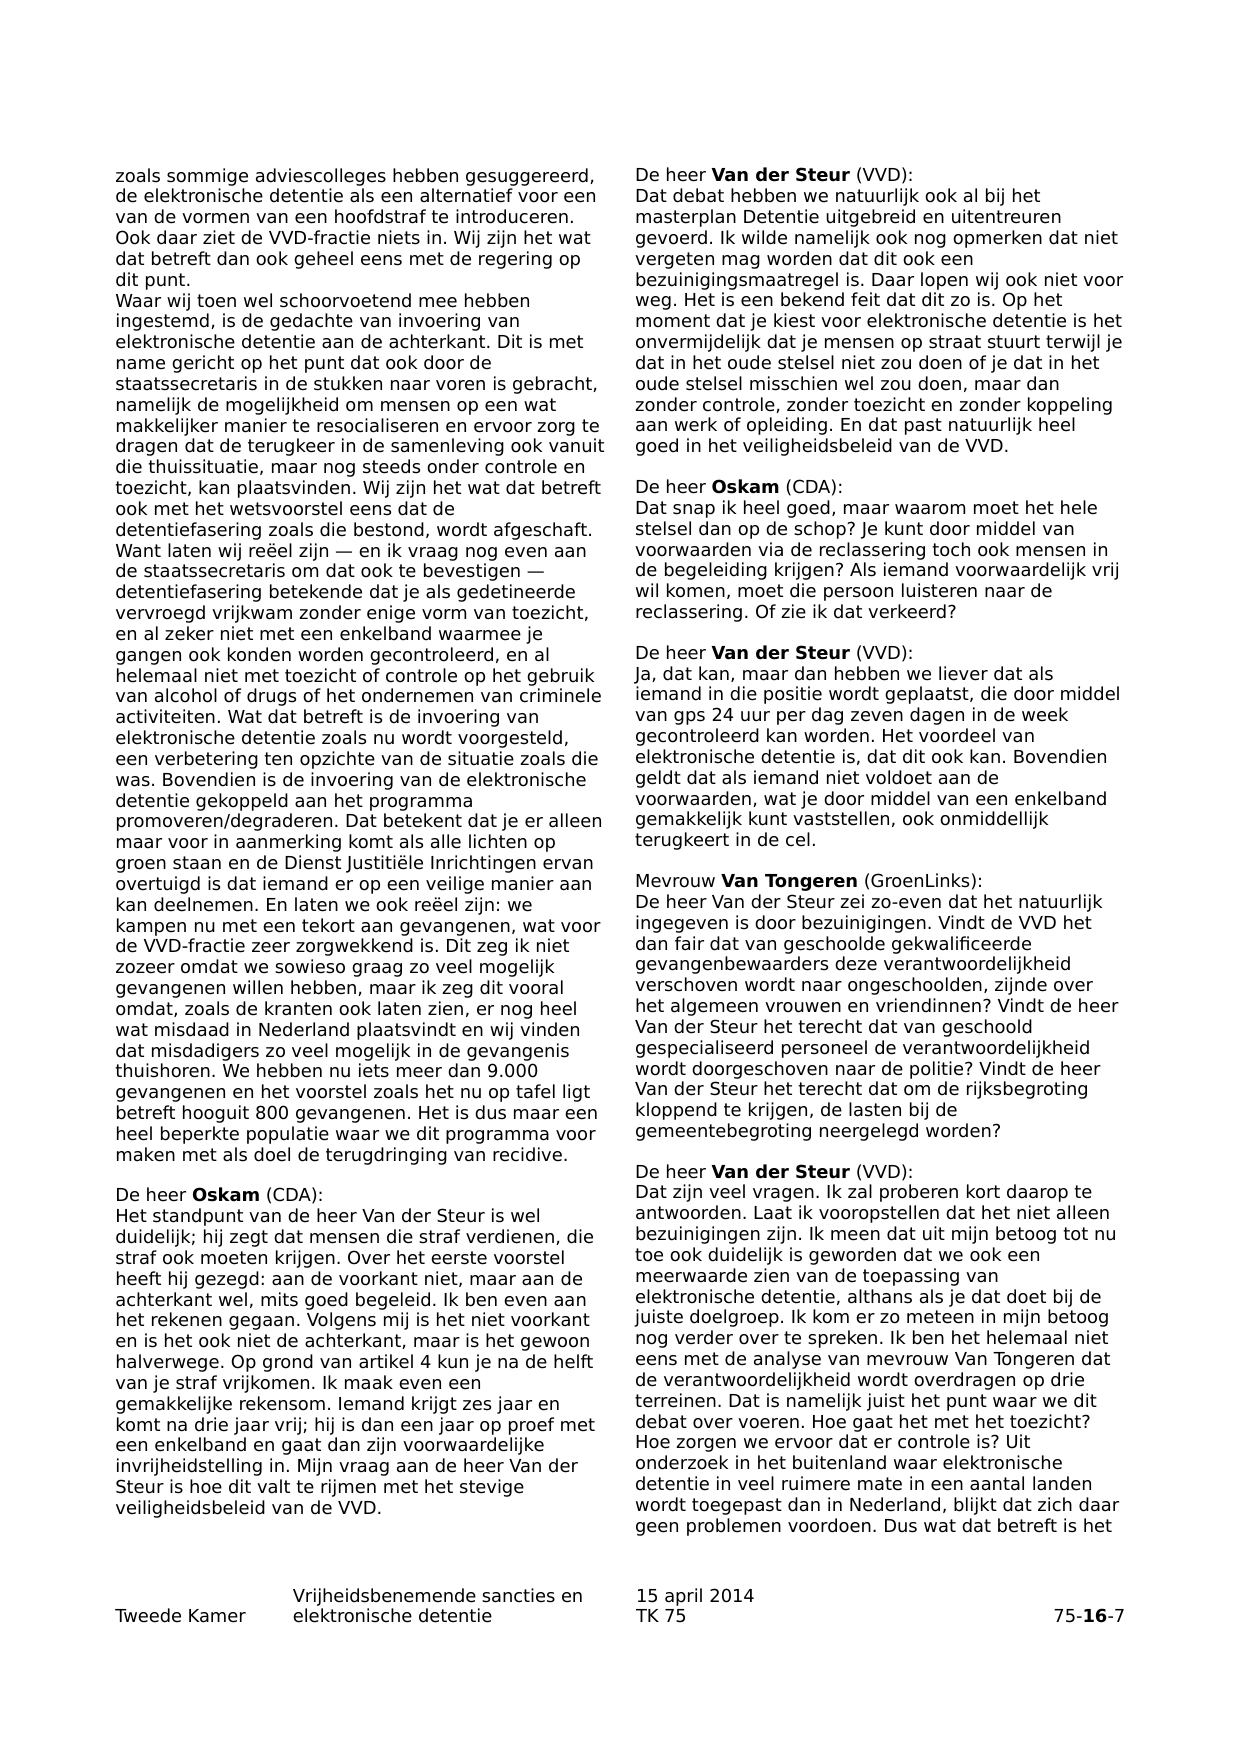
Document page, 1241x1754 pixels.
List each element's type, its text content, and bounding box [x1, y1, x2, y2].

text Dat debat hebben we natuurlijk ook al bij het masterplan Detentie uitgebreid en uitentreuren gevoerd. Ik wilde namelijk ook nog opmerken dat niet vergeten mag worden dat dit ook een bezuinigingsmaatregel is. Daar lopen wij ook niet voor weg. Het is een bekend feit dat dit zo is. Op het moment dat je kiest voor elektronische detentie is het onvermijdelijk dat je mensen op straat stuurt terwijl je dat in het oude stelsel niet zou doen of je dat in het oude stelsel misschien wel zou doen, maar dan zonder controle, zonder toezicht en zonder koppeling aan werk of opleiding. En dat past natuurlijk heel goed in het veiligheidsbeleid van de VVD. [635, 186, 1125, 457]
text De heer Van der Steur (VVD): [635, 1162, 1125, 1182]
text De heer Van der Steur (VVD): [635, 165, 1125, 186]
text Waar wij toen wel schoorvoetend mee hebben ingestemd, is de gedachte van invoering van elektronische detentie aan de achterkant. Dit is met name gericht op het punt dat ook door de staatssecretaris in de stukken naar voren is gebracht, namelijk de mogelijkheid om mensen op een wat makkelijker manier te resocialiseren en ervoor zorg te dragen dat de terugkeer in de samenleving ook vanuit die thuissituatie, maar nog steeds onder controle en toezicht, kan plaatsvinden. Wij zijn het wat dat betreft ook met het wetsvoorstel eens dat de detentiefasering zoals die bestond, wordt afgeschaft. Want laten wij reëel zijn — en ik vraag nog even aan de staatssecretaris om dat ook te bevestigen — detentiefasering betekende dat je als gedetineerde vervroegd vrijkwam zonder enige vorm van toezicht, en al zeker niet met een enkelband waarmee je gangen ook konden worden gecontroleerd, en al helemaal niet met toezicht of controle op het gebruik van alcohol of drugs of het ondernemen van criminele activiteiten. Wat dat betreft is de invoering van elektronische detentie zoals nu wordt voorgesteld, een verbetering ten opzichte van de situatie zoals die was. Bovendien is de invoering van de elektronische detentie gekoppeld aan het programma promoveren/degraderen. Dat betekent dat je er alleen maar voor in aanmerking komt als alle lichten op groen staan en de Dienst Justitiële Inrichtingen ervan overtuigd is dat iemand er op een veilige manier aan kan deelnemen. En laten we ook reëel zijn: we kampen nu met een tekort aan gevangenen, wat voor de VVD-fractie zeer zorgwekkend is. Dit zeg ik niet zozeer omdat we sowieso graag zo veel mogelijk gevangenen willen hebben, maar ik zeg dit vooral omdat, zoals de kranten ook laten zien, er nog heel wat misdaad in Nederland plaatsvindt en wij vinden dat misdadigers zo veel mogelijk in de gevangenis thuishoren. We hebben nu iets meer dan 9.000 gevangenen en het voorstel zoals het nu op tafel ligt betreft hooguit 800 gevangenen. Het is dus maar een heel beperkte populatie waar we dit programma voor maken met als doel de terugdringing van recidive. [115, 290, 605, 1165]
text Dat snap ik heel goed, maar waarom moet het hele stelsel dan op de schop? Je kunt door middel van voorwaarden via de reclassering toch ook mensen in de begeleiding krijgen? Als iemand voorwaardelijk vrij wil komen, moet die persoon luisteren naar de reclassering. Of zie ik dat verkeerd? [635, 498, 1125, 623]
text De heer Van der Steur (VVD): [635, 643, 1125, 663]
text De heer Oskam (CDA): [115, 1185, 605, 1206]
text Dat zijn veel vragen. Ik zal proberen kort daarop te antwoorden. Laat ik vooropstellen dat het niet alleen bezuinigingen zijn. Ik meen dat uit mijn betoog tot nu toe ook duidelijk is geworden dat we ook een meerwaarde zien van de toepassing van elektronische detentie, althans als je dat doet bij de juiste doelgroep. Ik kom er zo meteen in mijn betoog nog verder over te spreken. Ik ben het helemaal niet eens met de analyse van mevrouw Van Tongeren dat de verantwoordelijkheid wordt overdragen op drie terreinen. Dat is namelijk juist het punt waar we dit debat over voeren. Hoe gaat het met het toezicht? Hoe zorgen we ervoor dat er controle is? Uit onderzoek in het buitenland waar elektronische detentie in veel ruimere mate in een aantal landen wordt toegepast dan in Nederland, blijkt dat zich daar geen problemen voordoen. Dus wat dat betreft is het [635, 1182, 1125, 1536]
text De heer Oskam (CDA): [635, 477, 1125, 498]
text De heer Van der Steur zei zo-even dat het natuurlijk ingegeven is door bezuinigingen. Vindt de VVD het dan fair dat van geschoolde gekwalificeerde gevangenbewaarders deze verantwoordelijkheid verschoven wordt naar ongeschoolden, zijnde over het algemeen vrouwen en vriendinnen? Vindt de heer Van der Steur het terecht dat van geschoold gespecialiseerd personeel de verantwoordelijkheid wordt doorgeschoven naar de politie? Vindt de heer Van der Steur het terecht dat om de rijksbegroting kloppend te krijgen, de lasten bij de gemeentebegroting neergelegd worden? [635, 892, 1125, 1142]
text zoals sommige adviescolleges hebben gesuggereerd, de elektronische detentie als een alternatief voor een van de vormen van een hoofdstraf te introduceren. Ook daar ziet de VVD-fractie niets in. Wij zijn het wat dat betreft dan ook geheel eens met de regering op dit punt. [115, 165, 605, 290]
text Het standpunt van de heer Van der Steur is wel duidelijk; hij zegt dat mensen die straf verdienen, die straf ook moeten krijgen. Over het eerste voorstel heeft hij gezegd: aan de voorkant niet, maar aan de achterkant wel, mits goed begeleid. Ik ben even aan het rekenen gegaan. Volgens mij is het niet voorkant en is het ook niet de achterkant, maar is het gewoon halverwege. Op grond van artikel 4 kun je na de helft van je straf vrijkomen. Ik maak even een gemakkelijke rekensom. Iemand krijgt zes jaar en komt na drie jaar vrij; hij is dan een jaar op proef met een enkelband en gaat dan zijn voorwaardelijke invrijheidstelling in. Mijn vraag aan de heer Van der Steur is hoe dit valt te rijmen met het stevige veiligheidsbeleid van de VVD. [115, 1206, 605, 1518]
text Mevrouw Van Tongeren (GroenLinks): [635, 871, 1125, 892]
text Ja, dat kan, maar dan hebben we liever dat als iemand in die positie wordt geplaatst, die door middel van gps 24 uur per dag zeven dagen in de week gecontroleerd kan worden. Het voordeel van elektronische detentie is, dat dit ook kan. Bovendien geldt dat als iemand niet voldoet aan de voorwaarden, wat je door middel van een enkelband gemakkelijk kunt vaststellen, ook onmiddellijk terugkeert in de cel. [635, 663, 1125, 851]
